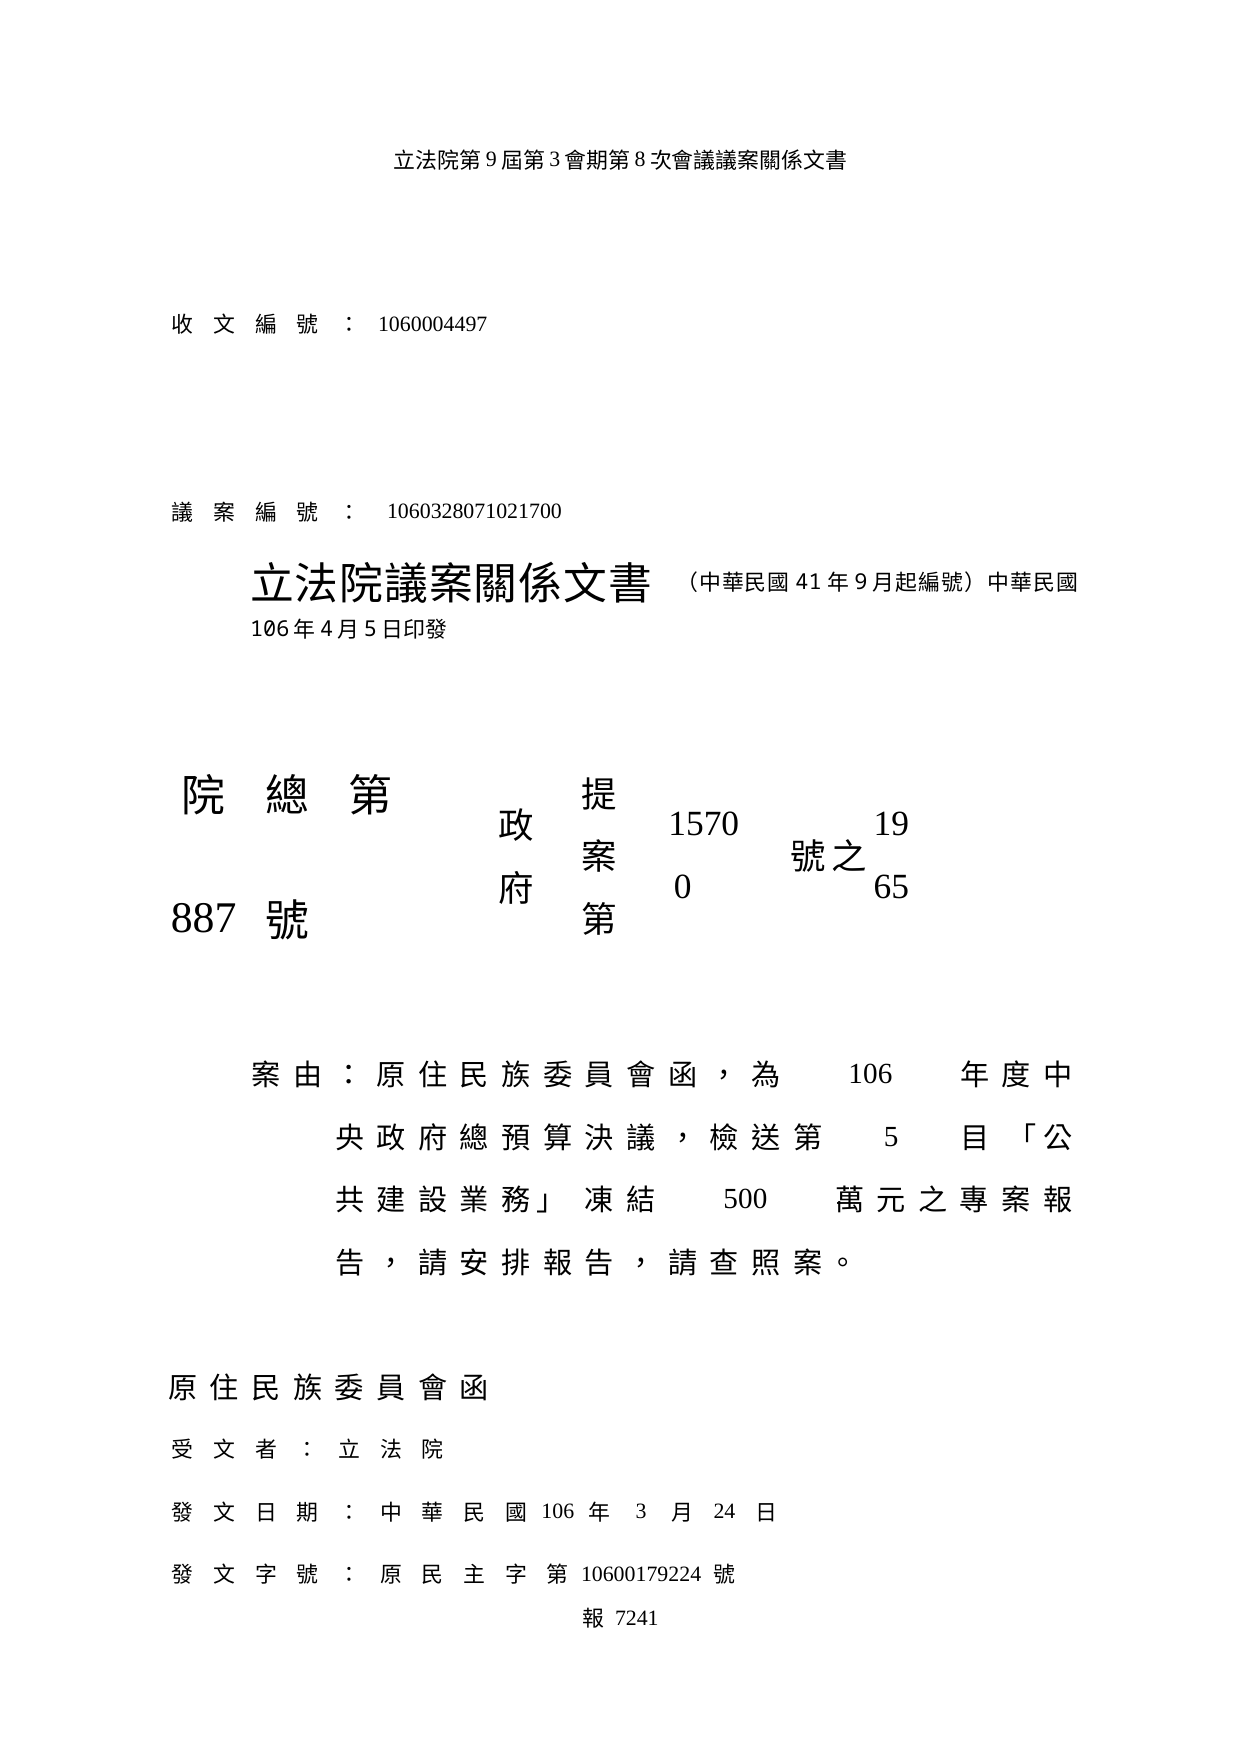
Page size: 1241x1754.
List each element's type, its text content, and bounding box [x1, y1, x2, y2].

text 發文字號：原民主字第10600179224號 [162, 1531, 1078, 1594]
table_header 政府 [425, 719, 540, 969]
text 受文者：立法院 [162, 1406, 1078, 1469]
text 案由：原住民族委員會函，為106年度中央政府總預算決議，檢送第5目「公共建設業務」凍結500萬元之專案報告，請安排報告，請查照案。 [217, 1031, 1078, 1281]
table_header 之 [794, 719, 830, 969]
table_header 院總第887號 [162, 719, 425, 969]
table_header 號 [759, 719, 794, 969]
table_header 提案第 [540, 719, 646, 969]
text 發文日期：中華民國106年3月24日 [162, 1469, 1078, 1531]
text 收文編號：1060004497 [162, 219, 1078, 344]
text 立法院議案關係文書 （中華民國41年9月起編號）中華民國106年4月5日印發 [250, 549, 1078, 644]
table_header 1965 [830, 719, 913, 969]
text 議案編號：1060328071021700 [162, 406, 1078, 531]
table_header 15700 [646, 719, 759, 969]
text 原住民族委員會函 [162, 1344, 1078, 1406]
